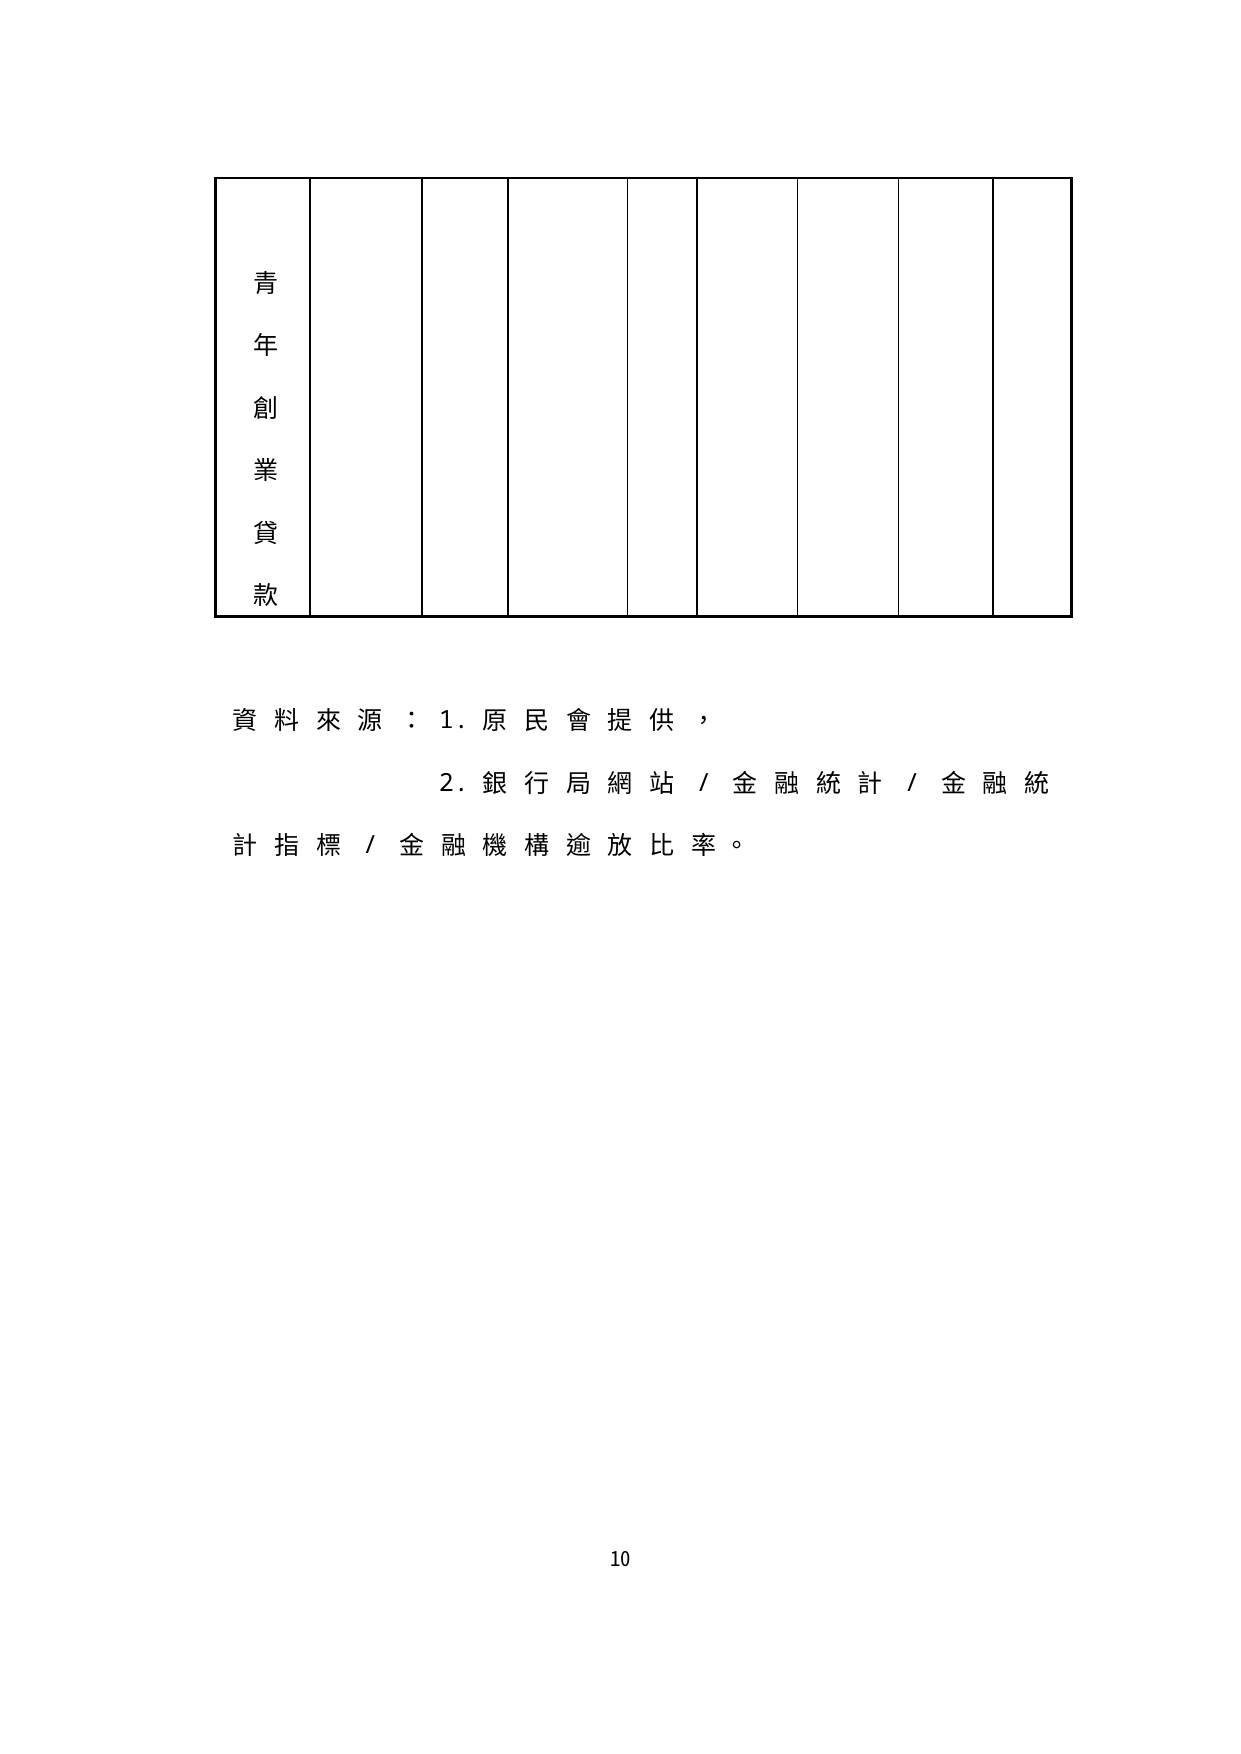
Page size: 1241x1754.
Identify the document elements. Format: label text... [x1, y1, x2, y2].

table_cell [311, 179, 421, 615]
table_cell [509, 179, 627, 615]
table_cell 青年創業貸款 [217, 179, 309, 615]
table_cell [798, 179, 898, 615]
table_cell [628, 179, 696, 615]
table_cell [899, 179, 992, 615]
table_cell [423, 179, 507, 615]
text 資料來源：1.原民會提供， [212, 677, 1058, 740]
table_cell [994, 179, 1070, 615]
table_cell [698, 179, 797, 615]
text 2.銀行局網站/金融統計/金融統計指標/金融機構逾放比率。 [212, 740, 1058, 865]
